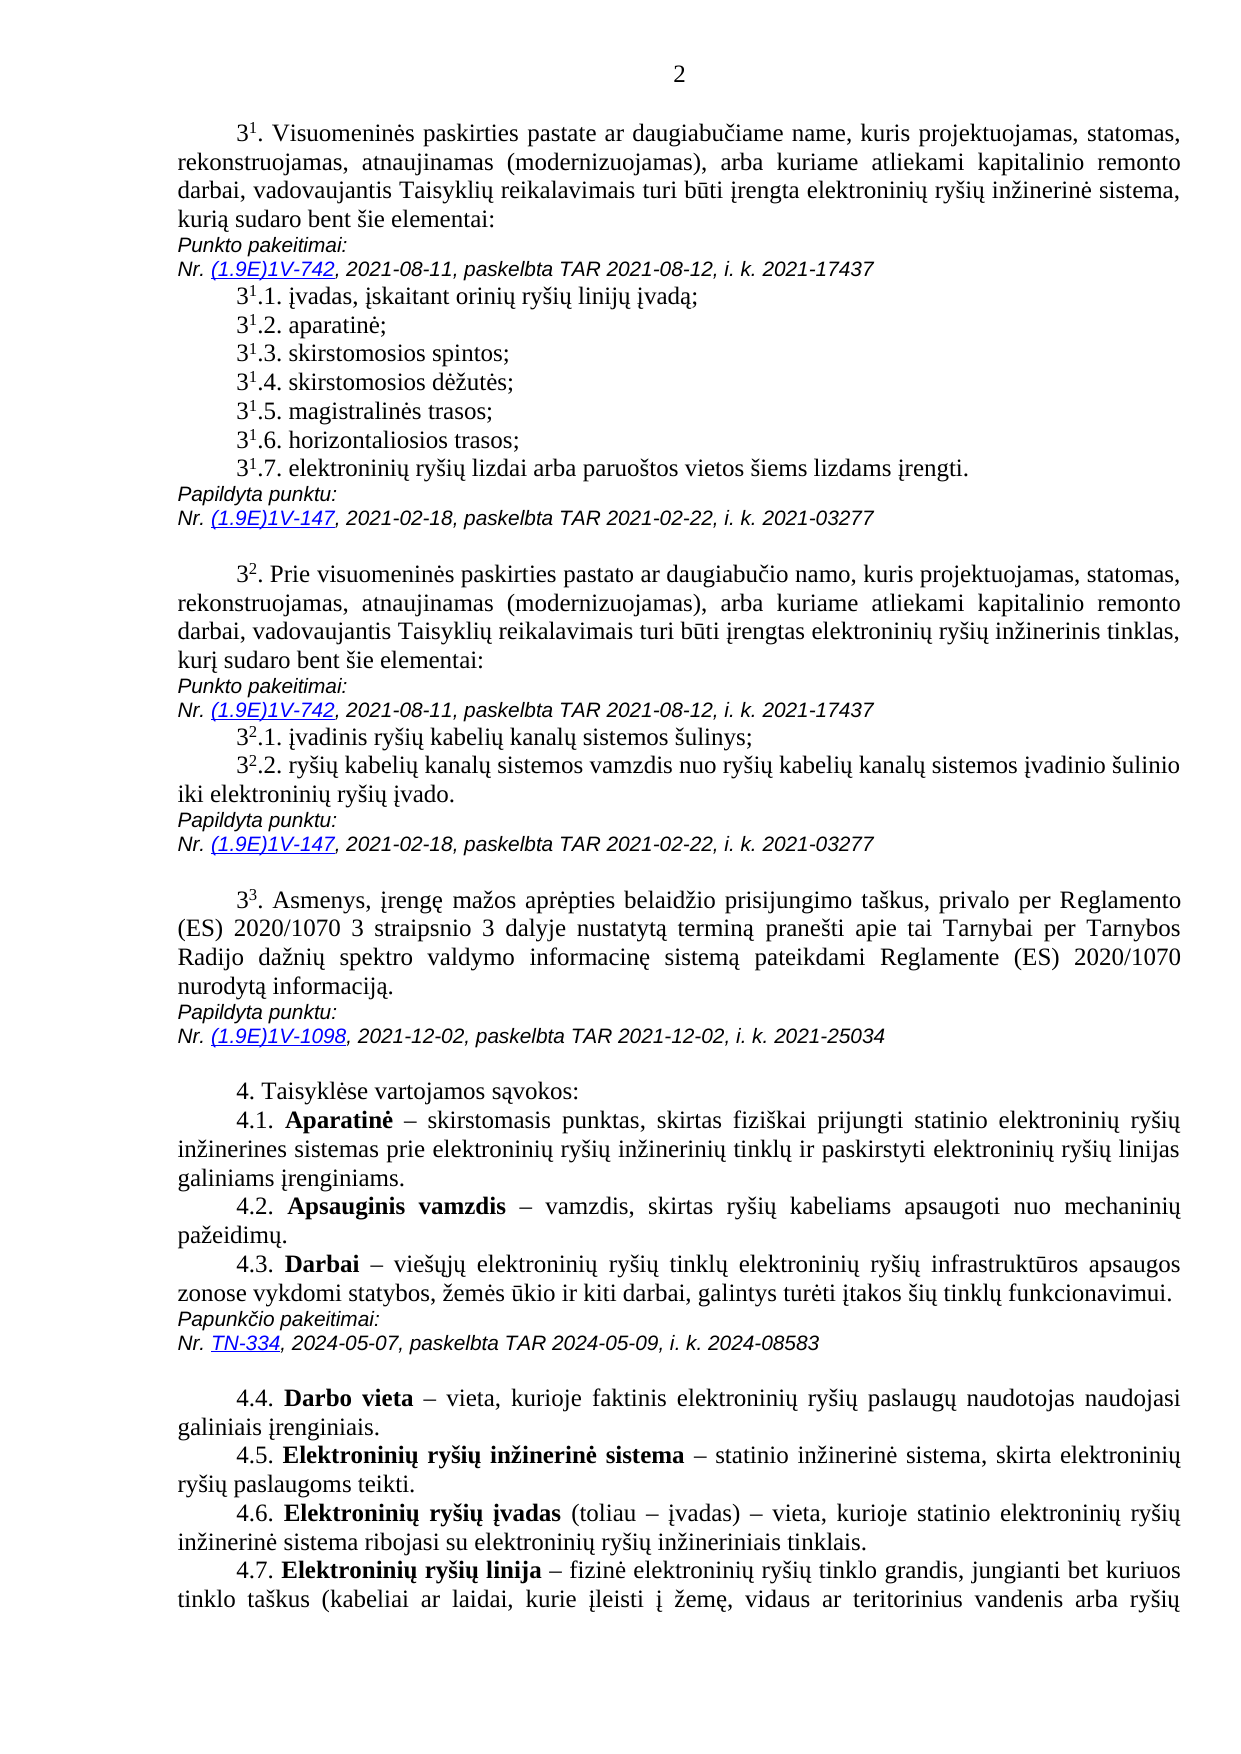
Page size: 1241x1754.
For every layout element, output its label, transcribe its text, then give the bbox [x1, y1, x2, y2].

text 32.2. ryšių kabelių kanalų sistemos vamzdis nuo ryšių kabelių kanalų sistemos įvadinio šulinio iki elektroninių ryšių įvado. [177, 751, 1181, 808]
text 4.3. Darbai – viešųjų elektroninių ryšių tinklų elektroninių ryšių infrastruktūros apsaugos zonose vykdomi statybos, žemės ūkio ir kiti darbai, galintys turėti įtakos šių tinklų funkcionavimui. [177, 1249, 1181, 1306]
text 32.1. įvadinis ryšių kabelių kanalų sistemos šulinys; [177, 722, 1181, 751]
text 31.7. elektroninių ryšių lizdai arba paruoštos vietos šiems lizdams įrengti. [177, 453, 1181, 482]
text Nr. (1.9E)1V-1098, 2021-12-02, paskelbta TAR 2021-12-02, i. k. 2021-25034 [177, 1024, 1181, 1048]
text 31.6. horizontaliosios trasos; [177, 425, 1181, 453]
text 4.6. Elektroninių ryšių įvadas (toliau – įvadas) – vieta, kurioje statinio elektroninių ryšių inžinerinė sistema ribojasi su elektroninių ryšių inžineriniais tinklais. [177, 1498, 1181, 1556]
text 31.4. skirstomosios dėžutės; [177, 367, 1181, 396]
text Papildyta punktu: [177, 482, 1181, 506]
text Nr. (1.9E)1V-742, 2021-08-11, paskelbta TAR 2021-08-12, i. k. 2021-17437 [177, 698, 1181, 722]
text Punkto pakeitimai: [177, 674, 1181, 698]
text Papunkčio pakeitimai: [177, 1306, 1181, 1330]
text Nr. (1.9E)1V-742, 2021-08-11, paskelbta TAR 2021-08-12, i. k. 2021-17437 [177, 257, 1181, 281]
text 31. Visuomeninės paskirties pastate ar daugiabučiame name, kuris projektuojamas, statomas, rekonstruojamas, atnaujinamas (modernizuojamas), arba kuriame atliekami kapitalinio remonto darbai, vadovaujantis Taisyklių reikalavimais turi būti įrengta elektroninių ryšių inžinerinė sistema, kurią sudaro bent šie elementai: [177, 118, 1181, 233]
text Punkto pakeitimai: [177, 233, 1181, 257]
text Papildyta punktu: [177, 808, 1181, 832]
text 33. Asmenys, įrengę mažos aprėpties belaidžio prisijungimo taškus, privalo per Reglamento (ES) 2020/1070 3 straipsnio 3 dalyje nustatytą terminą pranešti apie tai Tarnybai per Tarnybos Radijo dažnių spektro valdymo informacinę sistemą pateikdami Reglamente (ES) 2020/1070 nurodytą informaciją. [177, 885, 1181, 1000]
text 31.3. skirstomosios spintos; [177, 338, 1181, 367]
text 4.5. Elektroninių ryšių inžinerinė sistema – statinio inžinerinė sistema, skirta elektroninių ryšių paslaugoms teikti. [177, 1441, 1181, 1498]
text 31.2. aparatinė; [177, 310, 1181, 338]
text 4.1. Aparatinė – skirstomasis punktas, skirtas fiziškai prijungti statinio elektroninių ryšių inžinerines sistemas prie elektroninių ryšių inžinerinių tinklų ir paskirstyti elektroninių ryšių linijas galiniams įrenginiams. [177, 1105, 1181, 1191]
text 4.7. Elektroninių ryšių linija – fizinė elektroninių ryšių tinklo grandis, jungianti bet kuriuos tinklo taškus (kabeliai ar laidai, kurie įleisti į žemę, vidaus ar teritorinius vandenis arba ryšių [177, 1556, 1181, 1613]
text Papildyta punktu: [177, 1000, 1181, 1024]
text 31.1. įvadas, įskaitant orinių ryšių linijų įvadą; [177, 281, 1181, 310]
text 4.4. Darbo vieta – vieta, kurioje faktinis elektroninių ryšių paslaugų naudotojas naudojasi galiniais įrenginiais. [177, 1383, 1181, 1441]
text 31.5. magistralinės trasos; [177, 396, 1181, 425]
text 32. Prie visuomeninės paskirties pastato ar daugiabučio namo, kuris projektuojamas, statomas, rekonstruojamas, atnaujinamas (modernizuojamas), arba kuriame atliekami kapitalinio remonto darbai, vadovaujantis Taisyklių reikalavimais turi būti įrengtas elektroninių ryšių inžinerinis tinklas, kurį sudaro bent šie elementai: [177, 559, 1181, 674]
text Nr. (1.9E)1V-147, 2021-02-18, paskelbta TAR 2021-02-22, i. k. 2021-03277 [177, 506, 1181, 530]
text Nr. TN-334, 2024-05-07, paskelbta TAR 2024-05-09, i. k. 2024-08583 [177, 1330, 1181, 1354]
text Nr. (1.9E)1V-147, 2021-02-18, paskelbta TAR 2021-02-22, i. k. 2021-03277 [177, 832, 1181, 856]
text 4. Taisyklėse vartojamos sąvokos: [177, 1076, 1181, 1105]
text 4.2. Apsauginis vamzdis – vamzdis, skirtas ryšių kabeliams apsaugoti nuo mechaninių pažeidimų. [177, 1191, 1181, 1249]
